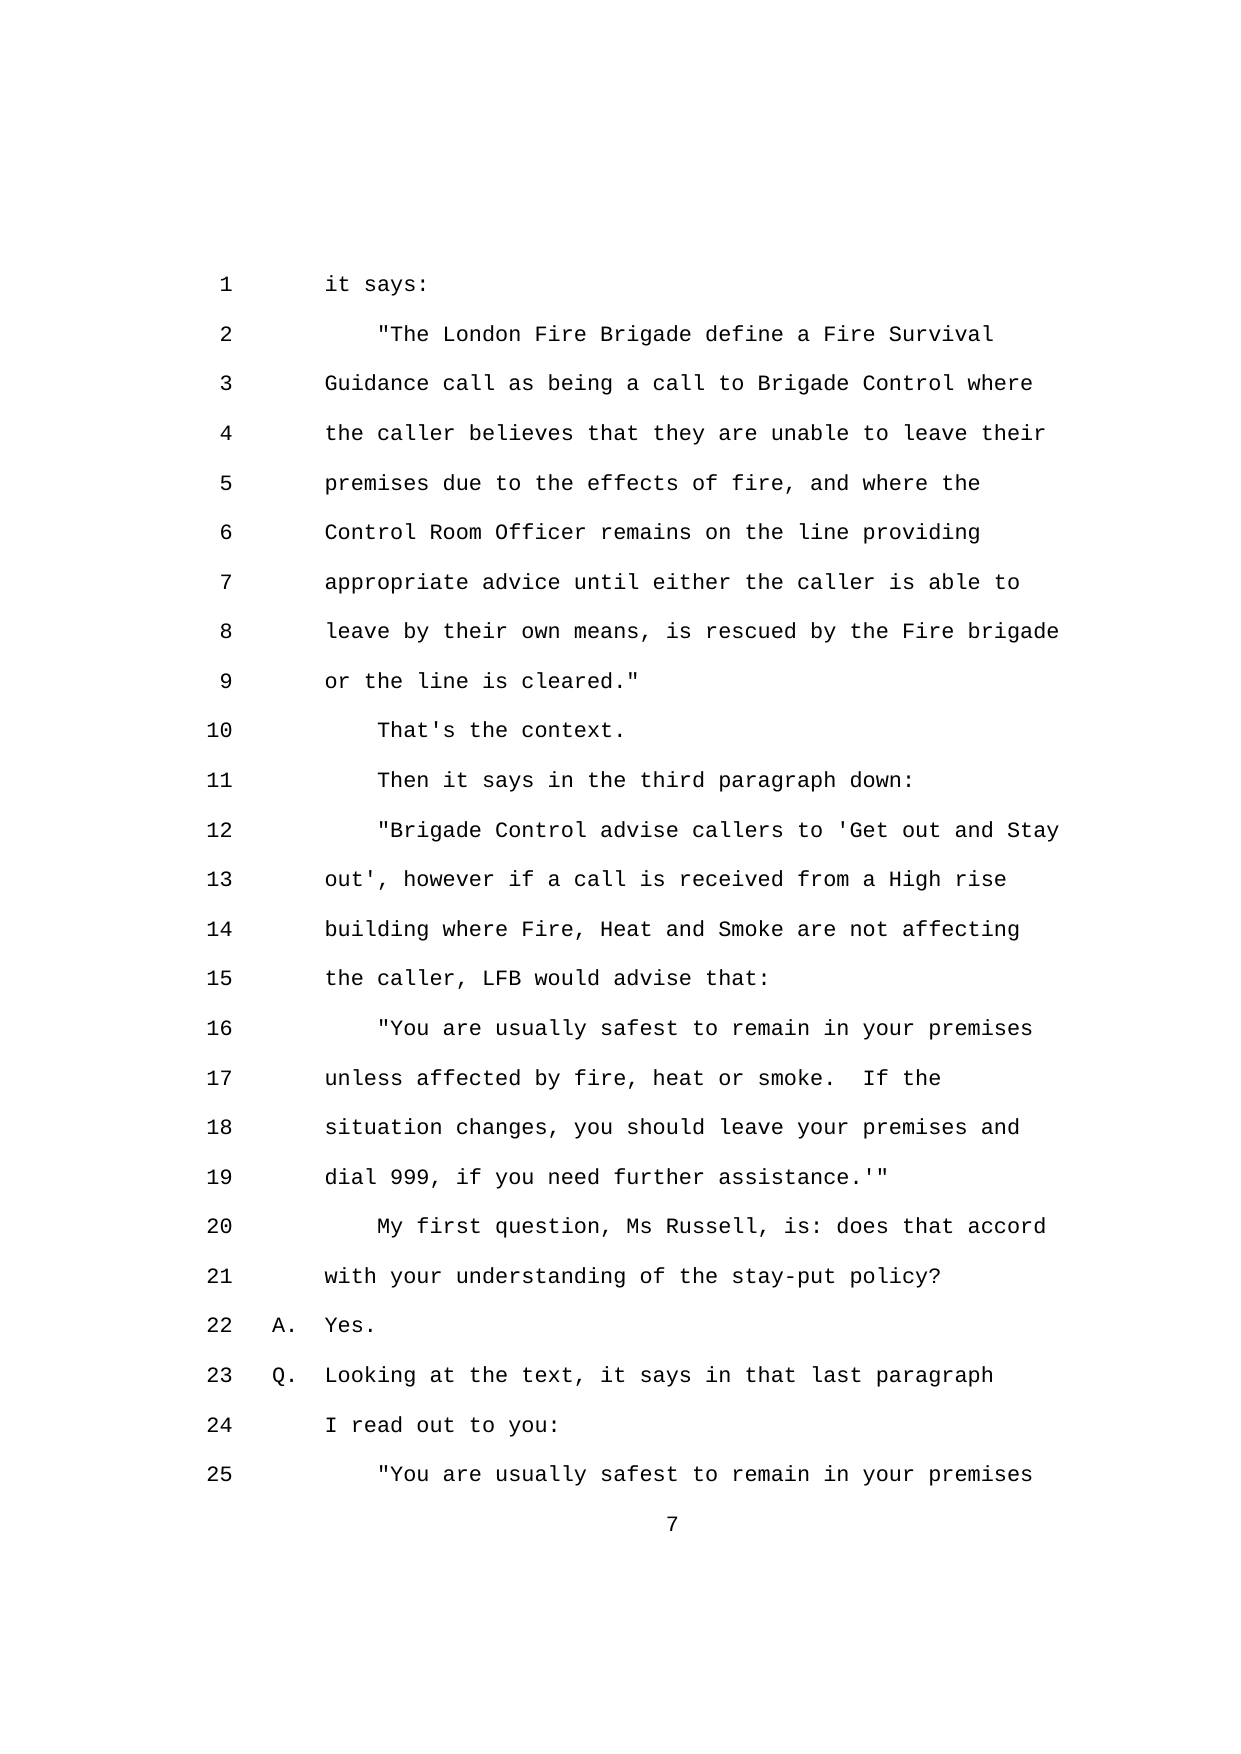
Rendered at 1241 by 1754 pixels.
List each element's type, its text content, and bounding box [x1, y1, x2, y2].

text 1 it says: [75, 273, 1165, 298]
text 20 My first question, Ms Russell, is: does that accord [75, 1215, 1165, 1240]
text 3 Guidance call as being a call to Brigade Control where [75, 372, 1165, 397]
text 11 Then it says in the third paragraph down: [75, 769, 1165, 794]
text 8 leave by their own means, is rescued by the Fire brigade [75, 620, 1165, 645]
text 16 "You are usually safest to remain in your premises [75, 1017, 1165, 1042]
text 13 out', however if a call is received from a High rise [75, 868, 1165, 893]
text 10 That's the context. [75, 719, 1165, 744]
text 9 or the line is cleared." [75, 670, 1165, 695]
text 5 premises due to the effects of fire, and where the [75, 472, 1165, 496]
text 22 A. Yes. [75, 1314, 1165, 1339]
text 25 "You are usually safest to remain in your premises [75, 1463, 1165, 1488]
text 4 the caller believes that they are unable to leave their [75, 422, 1165, 447]
text 14 building where Fire, Heat and Smoke are not affecting [75, 918, 1165, 943]
text 7 [75, 1513, 1165, 1538]
text 17 unless affected by fire, heat or smoke. If the [75, 1067, 1165, 1091]
text 6 Control Room Officer remains on the line providing [75, 521, 1165, 546]
text 2 "The London Fire Brigade define a Fire Survival [75, 323, 1165, 348]
text 23 Q. Looking at the text, it says in that last paragraph [75, 1364, 1165, 1389]
text 24 I read out to you: [75, 1414, 1165, 1438]
text 12 "Brigade Control advise callers to 'Get out and Stay [75, 819, 1165, 843]
text 7 appropriate advice until either the caller is able to [75, 571, 1165, 596]
text 18 situation changes, you should leave your premises and [75, 1116, 1165, 1141]
text 21 with your understanding of the stay-put policy? [75, 1265, 1165, 1290]
text 19 dial 999, if you need further assistance.'" [75, 1166, 1165, 1191]
text 15 the caller, LFB would advise that: [75, 967, 1165, 992]
